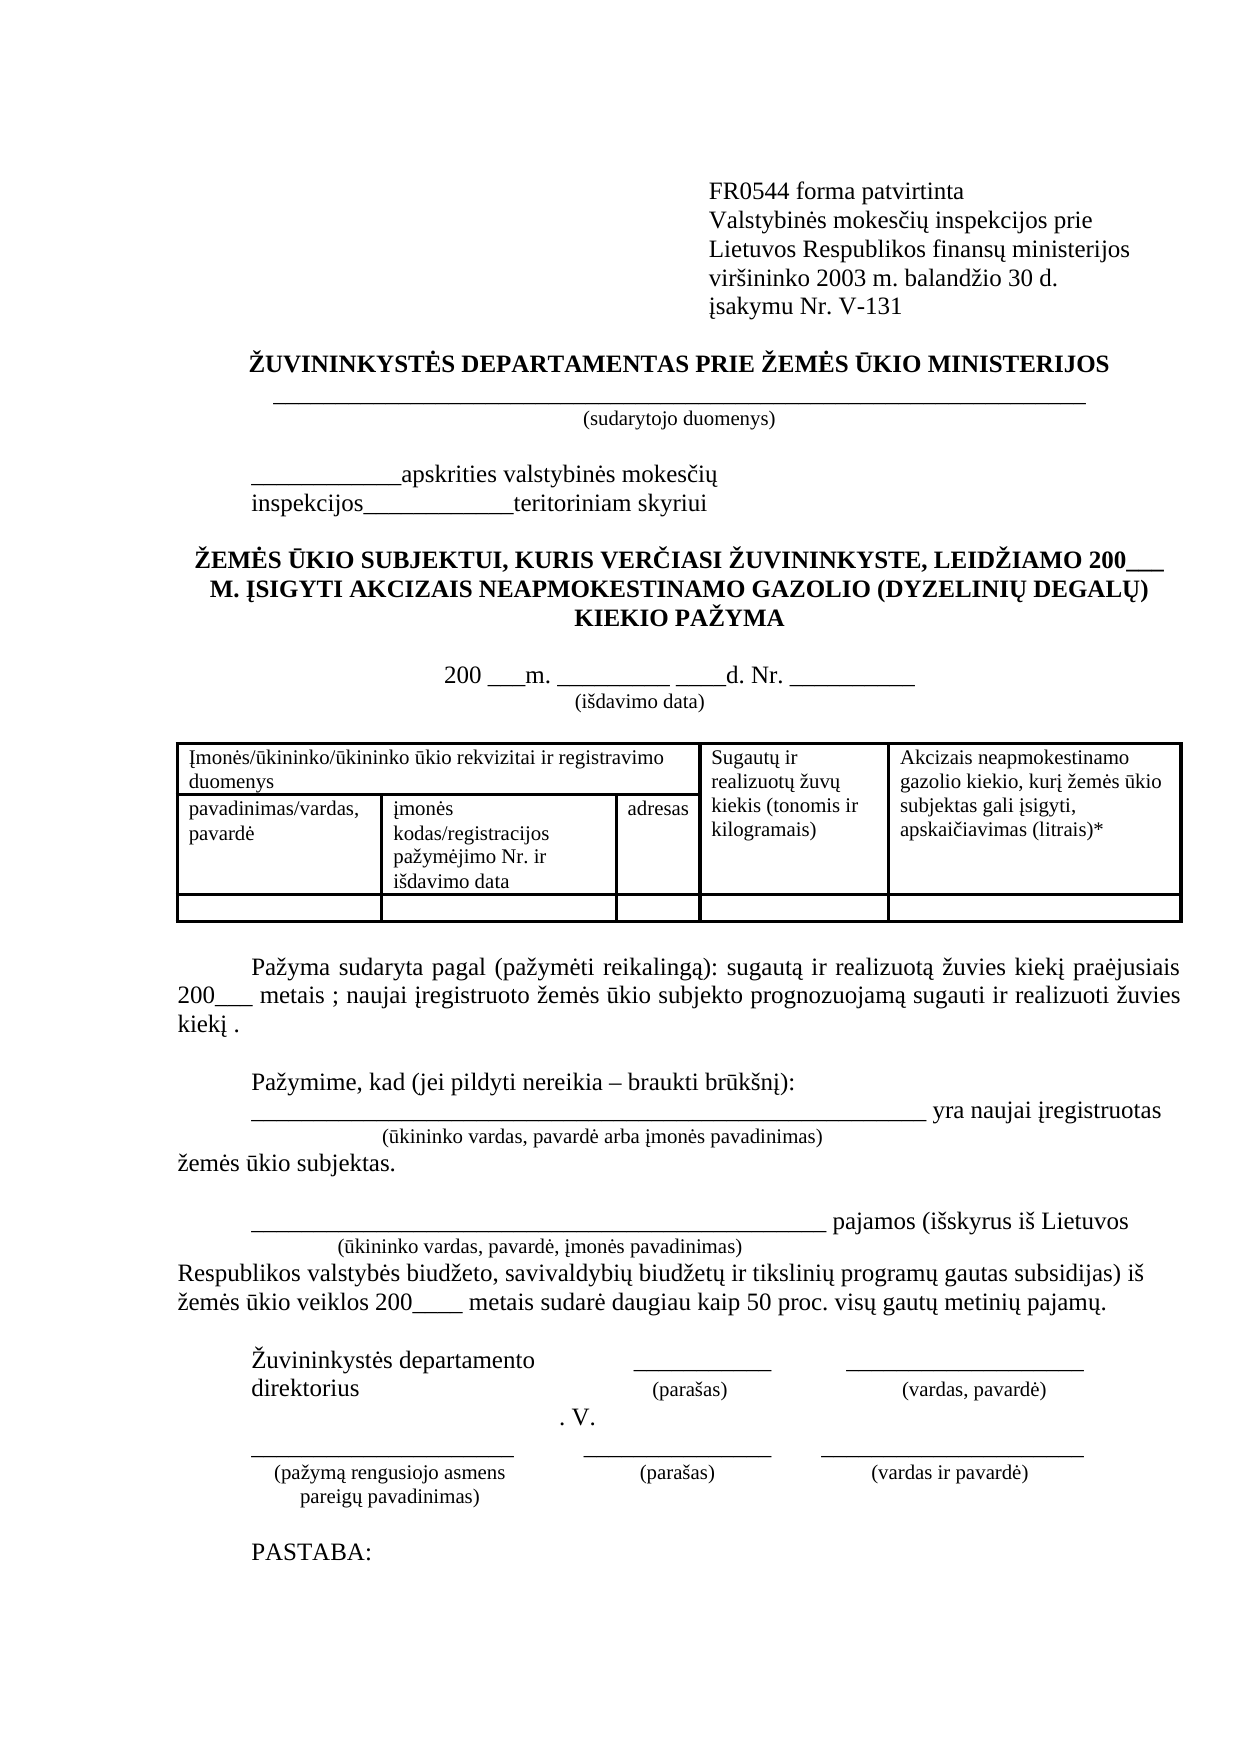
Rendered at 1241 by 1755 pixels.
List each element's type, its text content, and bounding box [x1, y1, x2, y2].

text Respublikos valstybės biudžeto, savivaldybių biudžetų ir tikslinių programų gautas subsidijas) iš žemės ūkio veiklos 200____ metais sudarė daugiau kaip 50 proc. visų gautų metinių pajamų. [177, 1258, 1181, 1316]
text Valstybinės mokesčių inspekcijos prie [177, 205, 1181, 234]
table_cell [179, 896, 380, 920]
table_cell [383, 896, 615, 920]
text Žuvininkystės departamento ___________ ___________________ [177, 1345, 1181, 1373]
text (pažymą rengusiojo asmens (parašas) (vardas ir pavardė) [177, 1460, 1181, 1484]
text ŽUVININKYSTĖS DEPARTAMENTAS PRIE ŽEMĖS ŪKIO MINISTERIJOS [177, 349, 1181, 378]
text PASTABA: [177, 1537, 1181, 1565]
text Pažyma sudaryta pagal (pažymėti reikalingą): sugautą ir realizuotą žuvies kiekį praėjusiais 200___ metais ⁪; naujai įregistruoto žemės ūkio subjekto prognozuojamą sugauti ir realizuoti žuvies kiekį ⁪. [177, 952, 1181, 1038]
text Pažymime, kad (jei pildyti nereikia – braukti brūkšnį): [177, 1067, 1181, 1095]
text pareigų pavadinimas) [177, 1484, 1181, 1508]
table_cell adresas [618, 796, 698, 893]
table_header Sugautų ir realizuotų žuvų kiekis (tonomis ir kilogramais) [702, 745, 887, 893]
text įsakymu Nr. V-131 [177, 291, 1181, 320]
text ______________________________________________ pajamos (išskyrus iš Lietuvos [177, 1206, 1181, 1234]
text . V. [177, 1402, 1181, 1431]
text _____________________ _______________ _____________________ [177, 1431, 1181, 1460]
text FR0544 forma patvirtinta [177, 176, 1181, 205]
text žemės ūkio subjektas. [177, 1148, 1181, 1177]
table_cell pavadinimas/vardas, pavardė [179, 796, 380, 893]
table_header Įmonės/ūkininko/ūkininko ūkio rekvizitai ir registravimo duomenys [179, 745, 698, 793]
table_header Akcizais neapmokestinamo gazolio kiekio, kurį žemės ūkio subjektas gali įsigyti, apskaičiavimas (litrais)* [890, 745, 1179, 893]
text (ūkininko vardas, pavardė, įmonės pavadinimas) [177, 1234, 1181, 1258]
text direktorius (parašas) (vardas, pavardė) [177, 1373, 1181, 1402]
text (ūkininko vardas, pavardė arba įmonės pavadinimas) [177, 1124, 1181, 1148]
table_cell įmonės kodas/registracijos pažymėjimo Nr. ir išdavimo data [383, 796, 615, 893]
table_cell [890, 896, 1179, 920]
text ____________apskrities valstybinės mokesčių [177, 459, 1181, 488]
text viršininko 2003 m. balandžio 30 d. [177, 263, 1181, 291]
text ŽEMĖS ŪKIO SUBJEKTUI, KURIS VERČIASI ŽUVININKYSTE, LEIDŽIAMO 200___ M. ĮSIGYTI AKCIZAIS NEAPMOKESTINAMO GAZOLIO (DYZELINIŲ DEGALŲ) KIEKIO PAŽYMA [177, 545, 1181, 632]
text _________________________________________________________________ [177, 378, 1181, 406]
text ______________________________________________________ yra naujai įregistruotas [177, 1095, 1181, 1124]
text 200 ___m. _________ ____d. Nr. __________ [177, 660, 1181, 689]
text inspekcijos____________teritoriniam skyriui [177, 488, 1181, 517]
text (sudarytojo duomenys) [177, 406, 1181, 430]
table_cell [702, 896, 887, 920]
text (išdavimo data) [177, 689, 1181, 713]
table_cell [618, 896, 698, 920]
text Lietuvos Respublikos finansų ministerijos [177, 234, 1181, 263]
